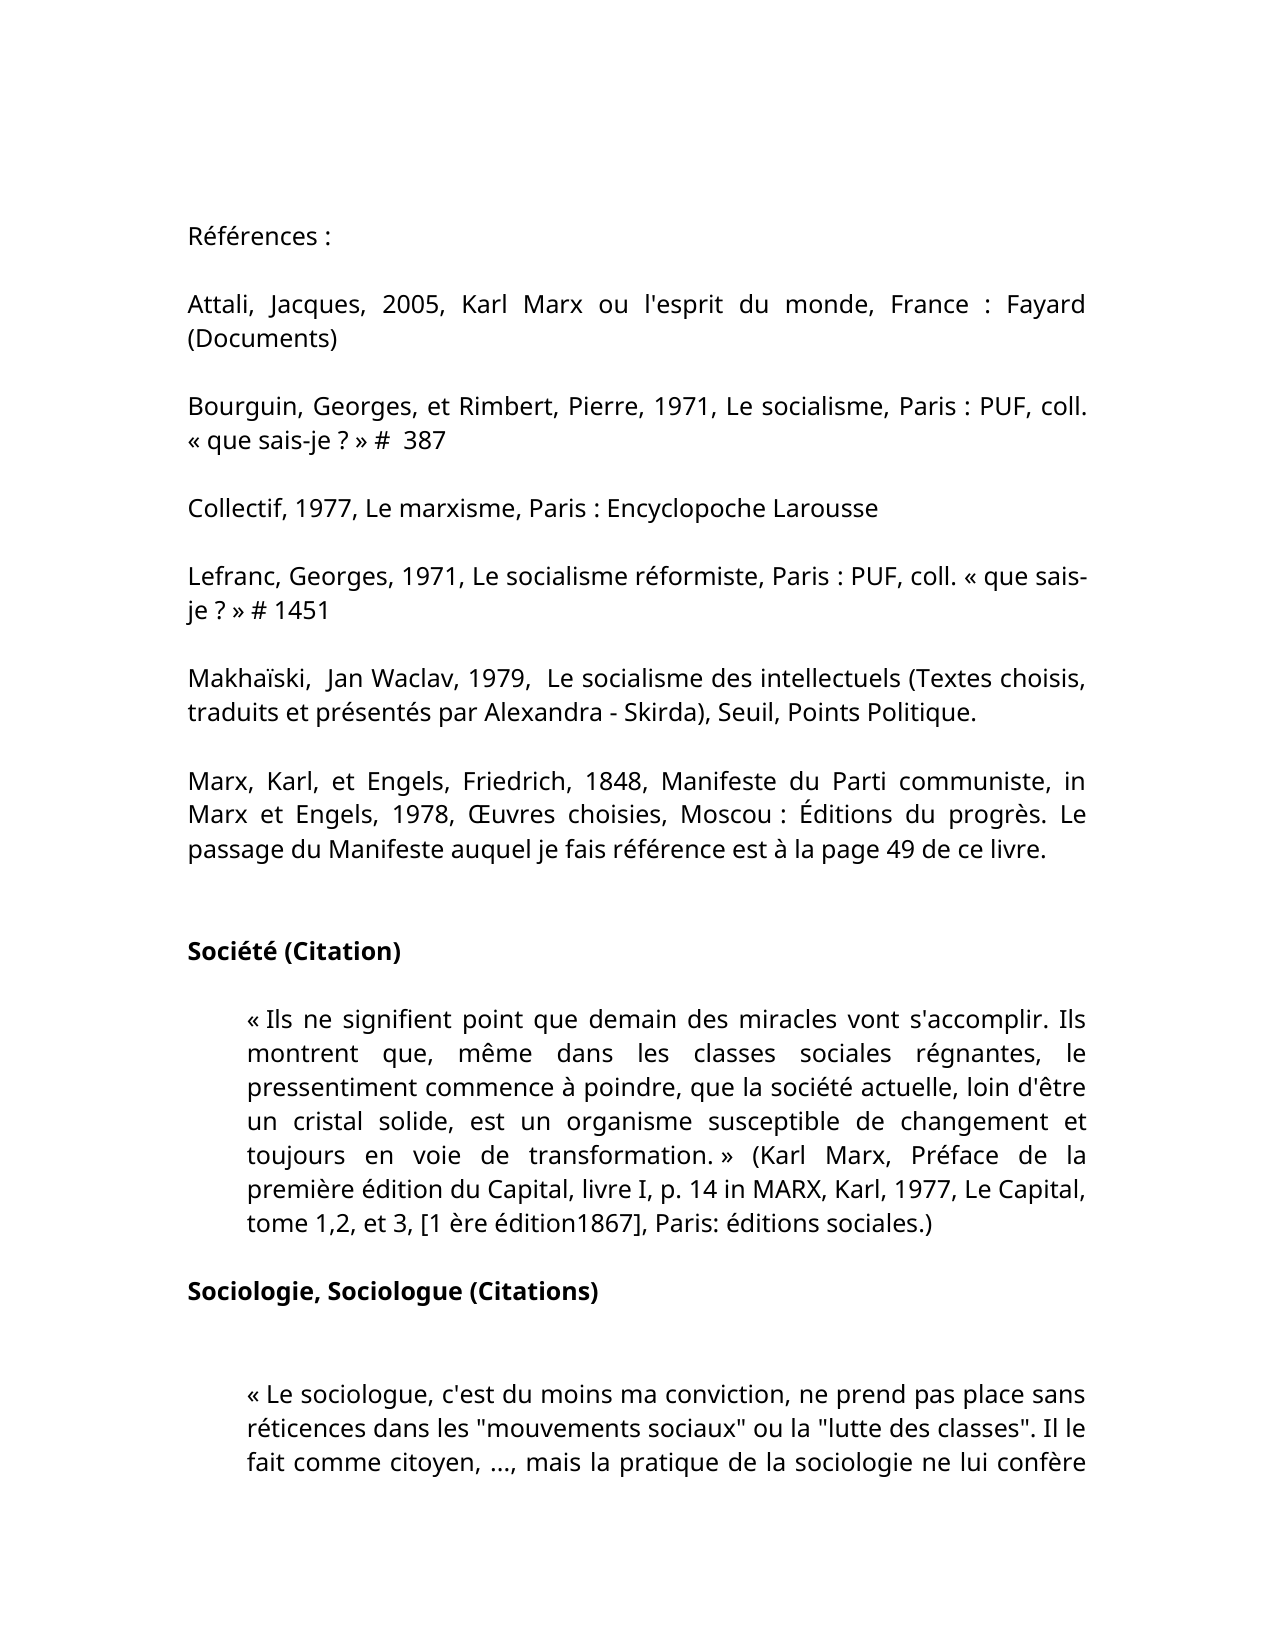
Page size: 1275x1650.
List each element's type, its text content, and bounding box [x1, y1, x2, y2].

text Bourguin, Georges, et Rimbert, Pierre, 1971, Le socialisme, Paris : PUF, coll. « que sais-je ? » # 387 [187, 388, 1087, 457]
text « Le sociologue, c'est du moins ma conviction, ne prend pas place sans réticences dans les "mouvements sociaux" ou la "lutte des classes". Il le fait comme citoyen, ..., mais la pratique de la sociologie ne lui confère [247, 1376, 1087, 1478]
text Société (Citation) [187, 933, 1087, 967]
text Collectif, 1977, Le marxisme, Paris : Encyclopoche Larousse [187, 491, 1087, 525]
text Sociologie, Sociologue (Citations) [187, 1274, 1087, 1308]
text « Ils ne signifient point que demain des miracles vont s'accomplir. Ils montrent que, même dans les classes sociales régnantes, le pressentiment commence à poindre, que la société actuelle, loin d'être un cristal solide, est un organisme susceptible de changement et toujours en voie de transformation. » (Karl Marx, Préface de la première édition du Capital, livre I, p. 14 in MARX, Karl, 1977, Le Capital, tome 1,2, et 3, [1 ère édition1867], Paris: éditions sociales.) [247, 1002, 1087, 1240]
text Makhaïski, Jan Waclav, 1979, Le socialisme des intellectuels (Textes choisis, traduits et présentés par Alexandra - Skirda), Seuil, Points Politique. [187, 661, 1087, 729]
text Marx, Karl, et Engels, Friedrich, 1848, Manifeste du Parti communiste, in Marx et Engels, 1978, Œuvres choisies, Moscou : Éditions du progrès. Le passage du Manifeste auquel je fais référence est à la page 49 de ce livre. [187, 763, 1087, 865]
text Références : [187, 218, 1087, 252]
text Lefranc, Georges, 1971, Le socialisme réformiste, Paris : PUF, coll. « que sais-je ? » # 1451 [187, 559, 1087, 627]
text Attali, Jacques, 2005, Karl Marx ou l'esprit du monde, France : Fayard (Documents) [187, 286, 1087, 354]
